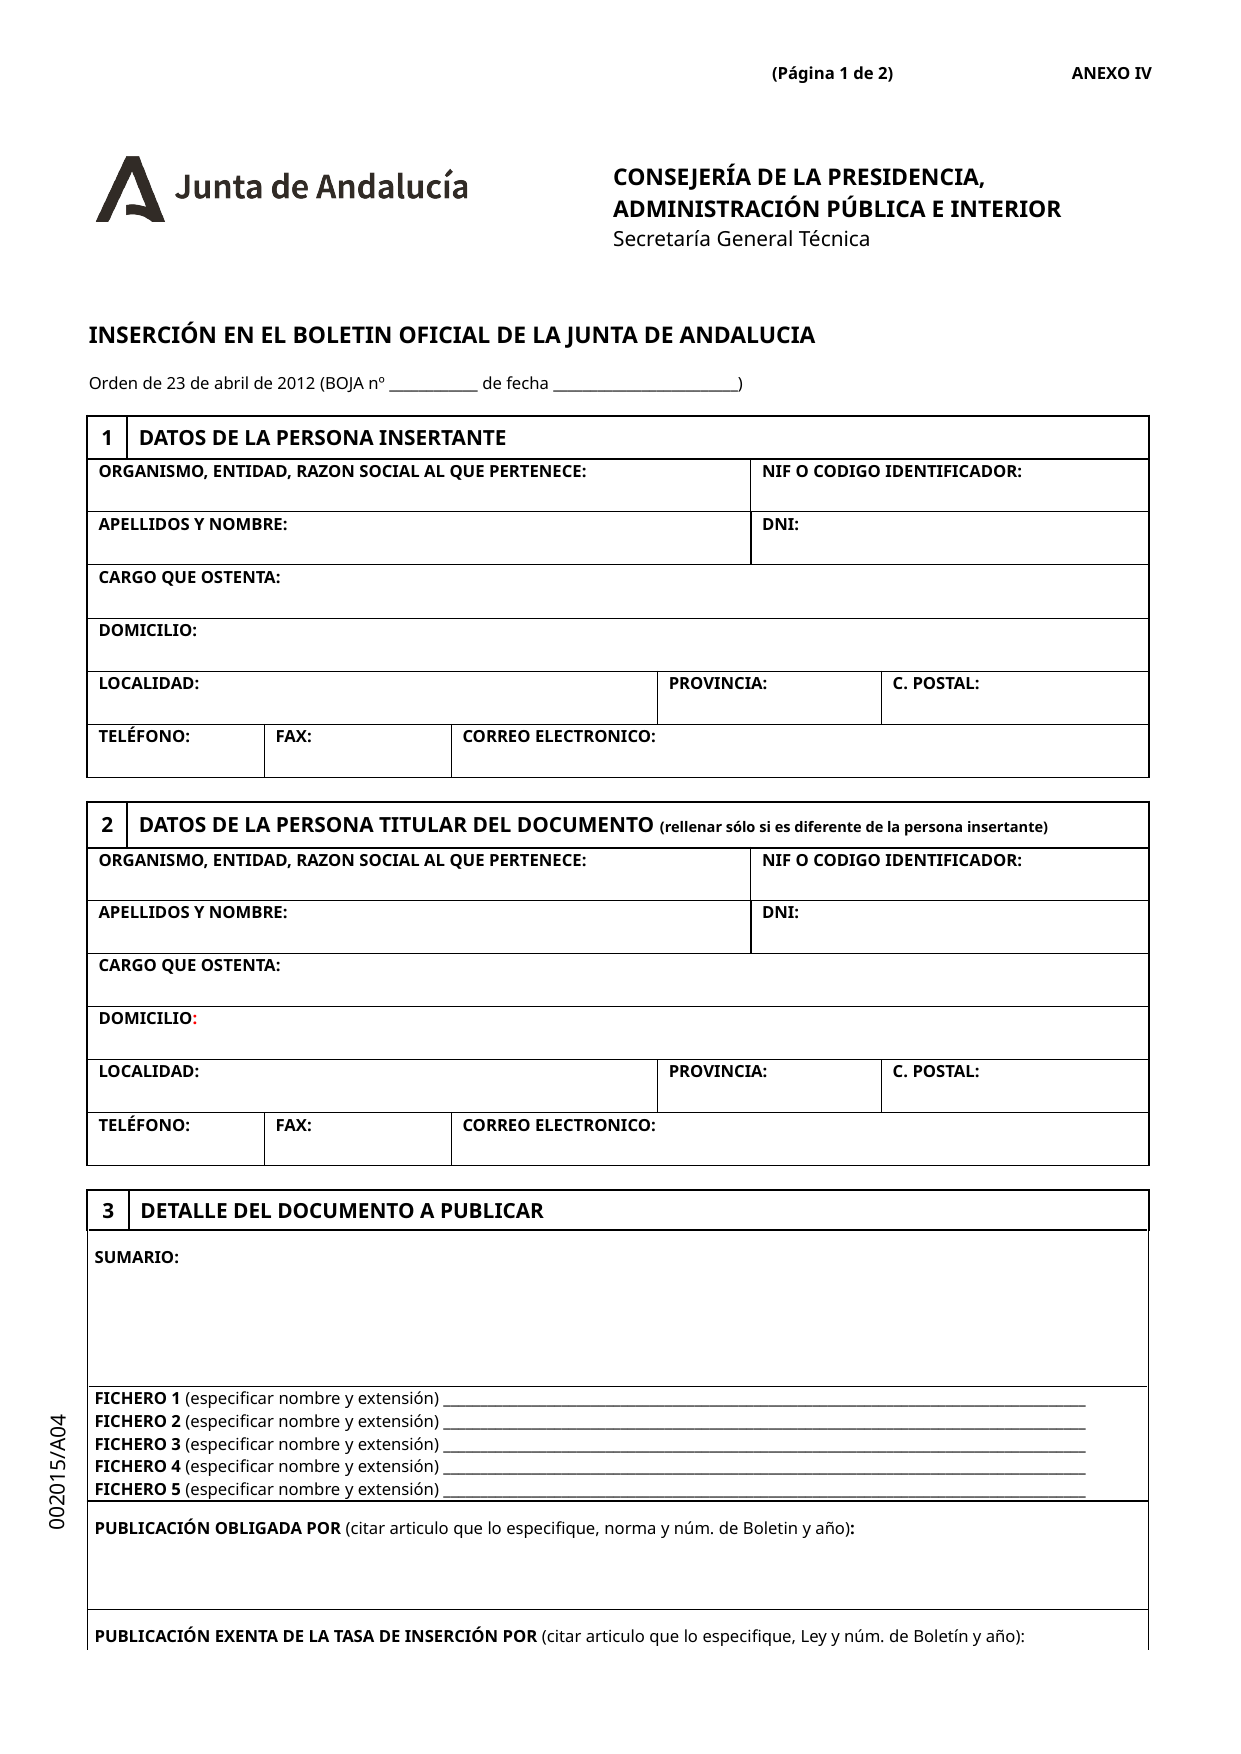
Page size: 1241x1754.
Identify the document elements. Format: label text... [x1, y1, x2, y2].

table_cell [88, 1271, 1148, 1386]
table_cell C. POSTAL: [882, 1060, 1148, 1112]
table_header 2 [88, 803, 126, 847]
text (Página 1 de 2) ANEXO IV [88, 47, 1152, 87]
table_header DATOS DE LA PERSONA TITULAR DEL DOCUMENTO (rellenar sólo si es diferente de la persona insertante) [128, 803, 1148, 847]
table_header [89, 127, 606, 272]
table_header PUBLICACIÓN OBLIGADA POR (citar articulo que lo especifique, norma y núm. de Boletin y año): [88, 1502, 1148, 1542]
table_cell DNI: [752, 901, 1148, 953]
table_cell LOCALIDAD: [88, 1060, 657, 1112]
table_cell TELÉFONO: [88, 725, 264, 777]
table_cell CORREO ELECTRONICO: [452, 725, 1148, 777]
table_header CONSEJERÍA DE LA PRESIDENCIA, ADMINISTRACIÓN PÚBLICA E INTERIOR Secretaría General Técnica [606, 127, 1150, 272]
table_cell NIF O CODIGO IDENTIFICADOR: [751, 460, 1148, 511]
table_header DATOS DE LA PERSONA INSERTANTE [128, 417, 1148, 458]
text Orden de 23 de abril de 2012 (BOJA nº ____________ de fecha _________________________) [88, 372, 1152, 394]
table_cell PROVINCIA: [658, 1060, 881, 1112]
table_cell FAX: [265, 1113, 451, 1165]
table_cell APELLIDOS Y NOMBRE: [88, 901, 750, 953]
table_cell PROVINCIA: [658, 672, 881, 724]
table_cell CORREO ELECTRONICO: [452, 1113, 1148, 1165]
table_cell DOMICILIO: [88, 1007, 1148, 1059]
table_cell NIF O CODIGO IDENTIFICADOR: [751, 849, 1148, 900]
picture [95, 156, 468, 222]
table_cell C. POSTAL: [882, 672, 1148, 724]
table_cell CARGO QUE OSTENTA: [88, 954, 1148, 1006]
table_cell [88, 1542, 1148, 1609]
table_cell SUMARIO: [88, 1229, 1148, 1271]
table_cell FAX: [265, 725, 451, 777]
table_cell TELÉFONO: [88, 1113, 264, 1165]
table_header DETALLE DEL DOCUMENTO A PUBLICAR [130, 1191, 1148, 1229]
table_cell LOCALIDAD: [88, 672, 657, 724]
text INSERCIÓN EN EL BOLETIN OFICIAL DE LA JUNTA DE ANDALUCIA [88, 312, 1152, 352]
table_cell DOMICILIO: [88, 619, 1148, 671]
table_cell PUBLICACIÓN EXENTA DE LA TASA DE INSERCIÓN POR (citar articulo que lo especifique, Ley y núm. de Boletín y año): [88, 1610, 1148, 1650]
table_header 1 [88, 417, 126, 458]
table_cell ORGANISMO, ENTIDAD, RAZON SOCIAL AL QUE PERTENECE: [88, 460, 750, 511]
table_cell DNI: [752, 512, 1148, 564]
table_cell FICHERO 1 (especificar nombre y extensión) _______________________________________________________________________________________ FICHERO 2 (especificar nombre y extensión) _______________________________________________________________________________________ FICHERO 3 (especificar nombre y extensión) _______________________________________________________________________________________ FICHERO 4 (especificar nombre y extensión) _______________________________________________________________________________________ FICHERO 5 (especificar nombre y extensión) _______________________________________________________________________________________ [88, 1386, 1148, 1500]
table_header 3 [88, 1191, 128, 1229]
table_cell ORGANISMO, ENTIDAD, RAZON SOCIAL AL QUE PERTENECE: [88, 849, 750, 900]
table_cell CARGO QUE OSTENTA: [88, 565, 1148, 617]
table_cell APELLIDOS Y NOMBRE: [88, 512, 750, 564]
